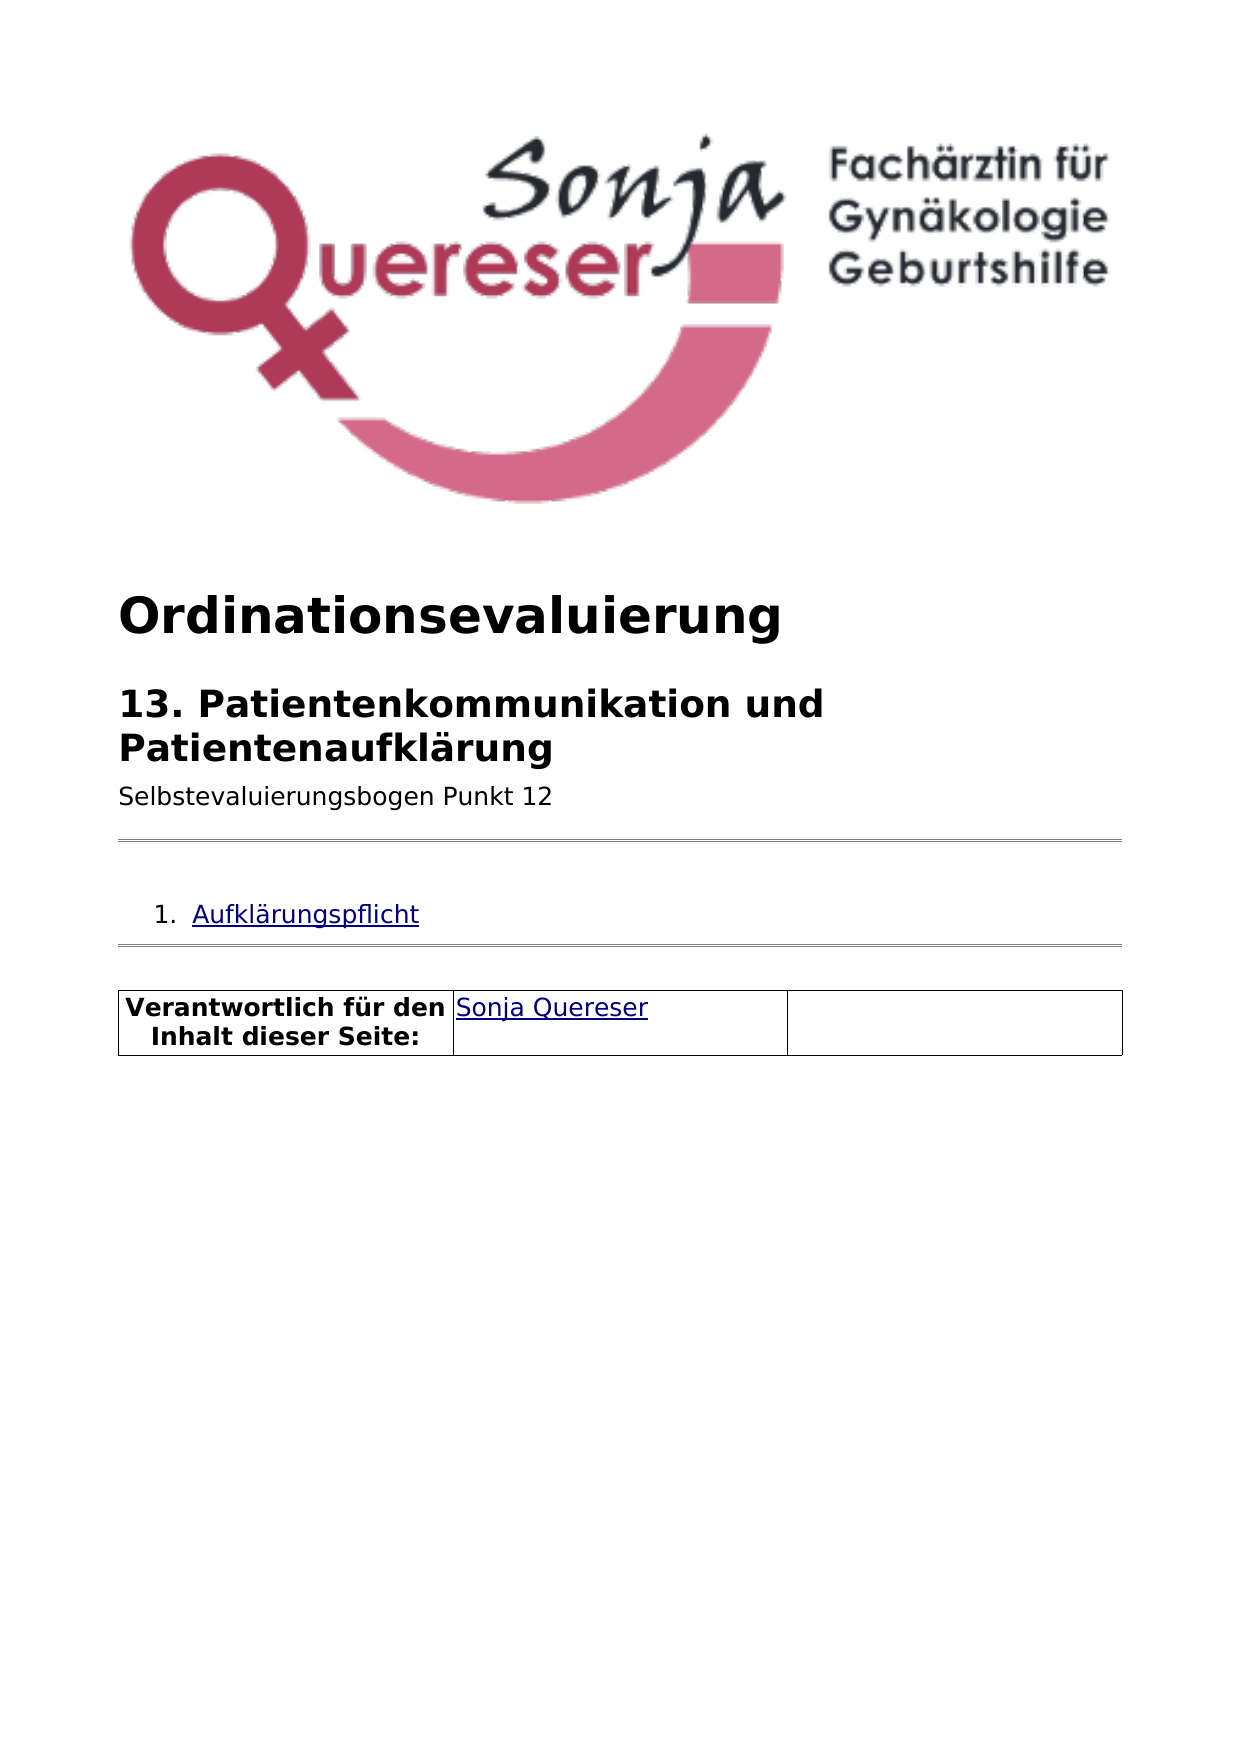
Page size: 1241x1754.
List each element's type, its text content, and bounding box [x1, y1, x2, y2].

text Selbstevaluierungsbogen Punkt 12 [118, 782, 1122, 812]
subtitle 13. Patientenkommunikation und Patientenaufklärung [118, 683, 1122, 770]
table_header [788, 991, 1122, 1054]
picture [118, 118, 1123, 521]
list Aufklärungspflicht [177, 900, 1122, 929]
table_header Verantwortlich für den Inhalt dieser Seite: [119, 991, 453, 1054]
table_header Sonja Quereser [454, 991, 787, 1054]
subtitle Ordinationsevaluierung [118, 587, 1122, 645]
